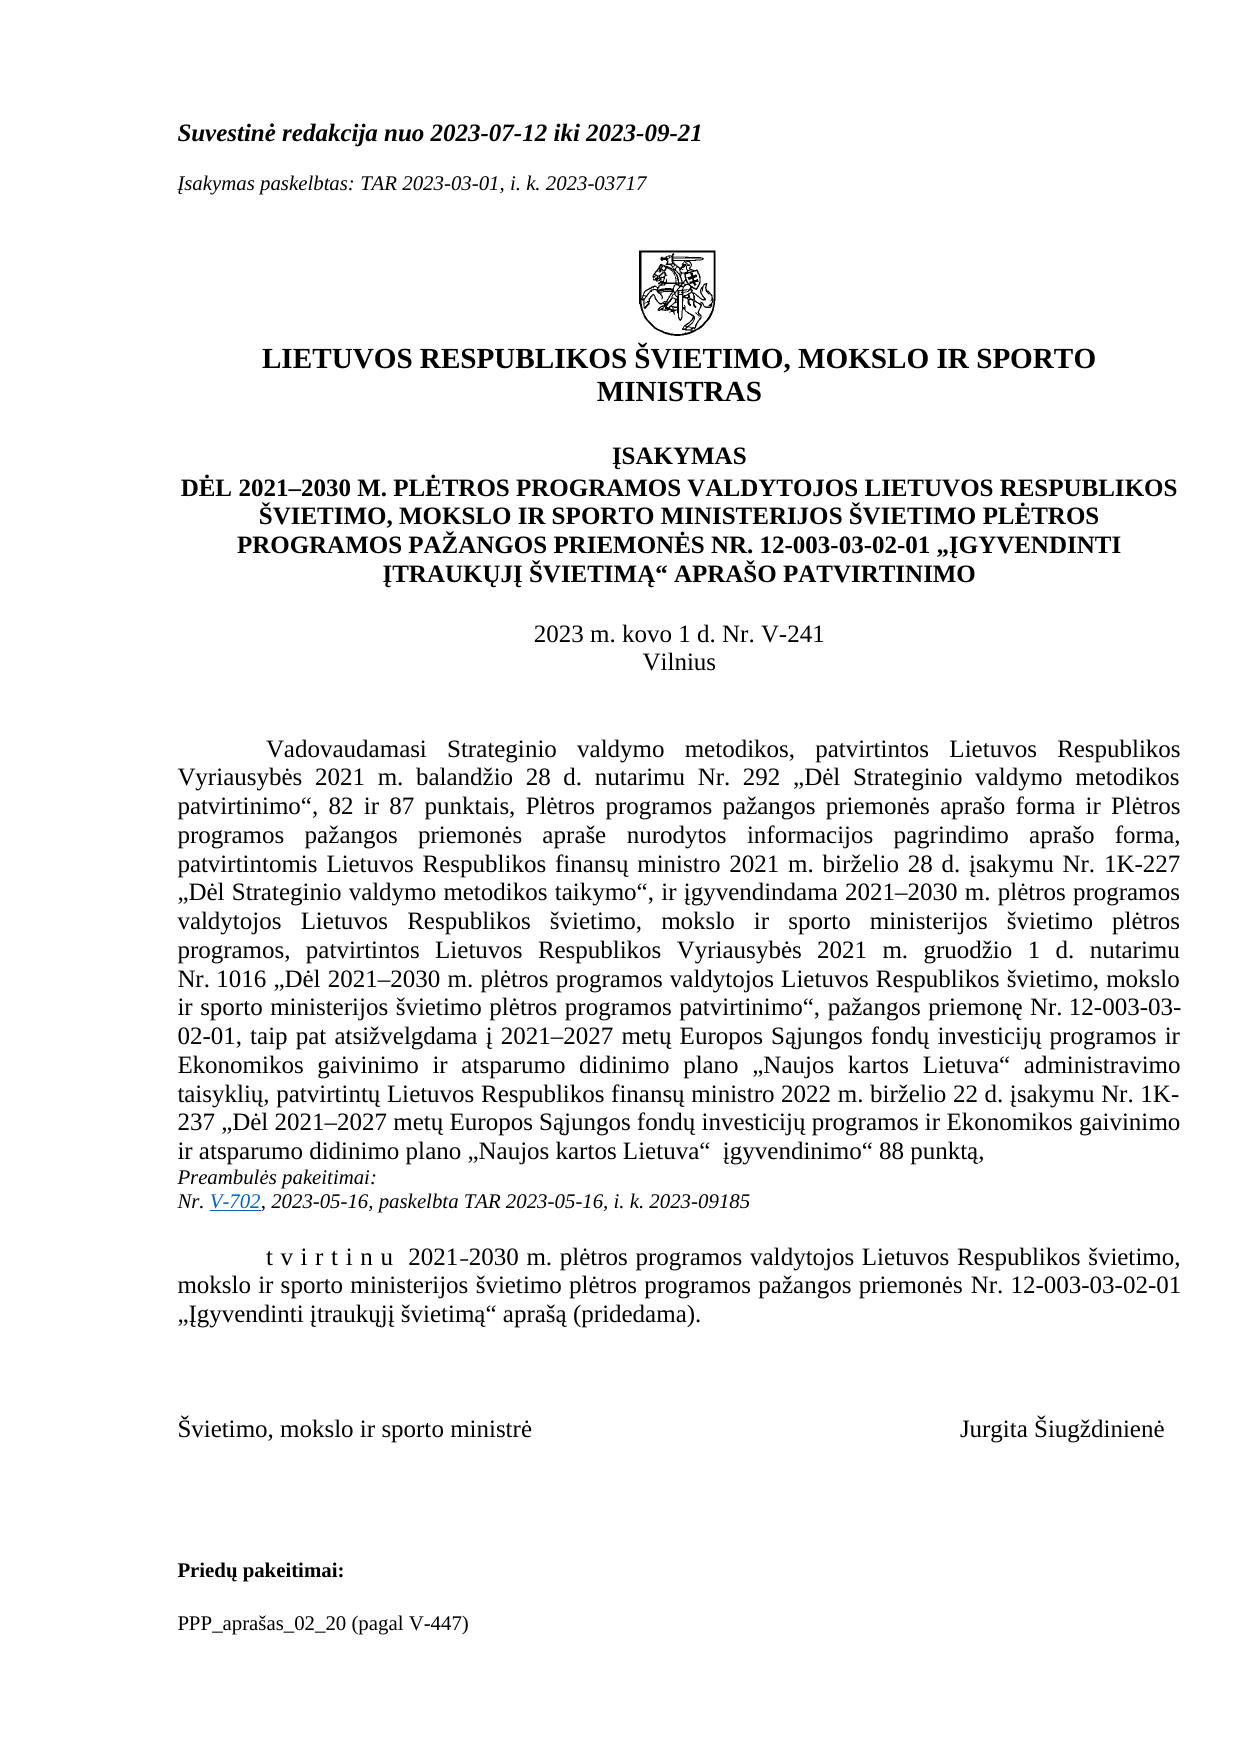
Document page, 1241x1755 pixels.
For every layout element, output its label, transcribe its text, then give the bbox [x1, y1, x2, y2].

text PPP_aprašas_02_20 (pagal V-447) [177, 1611, 1181, 1635]
text DĖL 2021–2030 M. PLĖTROS PROGRAMOS VALDYTOJOS LIETUVOS RESPUBLIKOS ŠVIETIMO, MOKSLO IR SPORTO MINISTERIJOS ŠVIETIMO PLĖTROS PROGRAMOS PAŽANGOS PRIEMONĖS NR. 12-003-03-02-01 „ĮGYVENDINTI ĮTRAUKŲJĮ ŠVIETIMĄ“ APRAŠO PATVIRTINIMO [177, 473, 1181, 588]
text Suvestinė redakcija nuo 2023-07-12 iki 2023-09-21 [177, 118, 1181, 147]
text Preambulės pakeitimai: [177, 1165, 1181, 1189]
text Vilnius [177, 647, 1181, 676]
text Įsakymas paskelbtas: TAR 2023-03-01, i. k. 2023-03717 [177, 171, 1181, 195]
text Švietimo, mokslo ir sporto ministrė Jurgita Šiugždinienė [177, 1414, 1181, 1443]
subtitle 2023 m. kovo 1 d. Nr. V-241 [177, 619, 1181, 647]
text Priedų pakeitimai: [177, 1558, 1181, 1582]
text LIETUVOS RESPUBLIKOS ŠVIETIMO, MOKSLO IR SPORTO MINISTRAS [177, 341, 1181, 408]
text ĮSAKYMAS [177, 441, 1181, 470]
text Nr. V-702, 2023-05-16, paskelbta TAR 2023-05-16, i. k. 2023-09185 [177, 1189, 1181, 1213]
text t v i r t i n u 2021–2030 m. plėtros programos valdytojos Lietuvos Respublikos švietimo, mokslo ir sporto ministerijos švietimo plėtros programos pažangos priemonės Nr. 12-003-03-02-01 „Įgyvendinti įtraukųjį švietimą“ aprašą (pridedama). [177, 1242, 1181, 1328]
text Vadovaudamasi Strateginio valdymo metodikos, patvirtintos Lietuvos Respublikos Vyriausybės 2021 m. balandžio 28 d. nutarimu Nr. 292 „Dėl Strateginio valdymo metodikos patvirtinimo“, 82 ir 87 punktais, Plėtros programos pažangos priemonės aprašo forma ir Plėtros programos pažangos priemonės apraše nurodytos informacijos pagrindimo aprašo forma, patvirtintomis Lietuvos Respublikos finansų ministro 2021 m. birželio 28 d. įsakymu Nr. 1K-227 „Dėl Strateginio valdymo metodikos taikymo“, ir įgyvendindama 2021–2030 m. plėtros programos valdytojos Lietuvos Respublikos švietimo, mokslo ir sporto ministerijos švietimo plėtros programos, patvirtintos Lietuvos Respublikos Vyriausybės 2021 m. gruodžio 1 d. nutarimu Nr. 1016 „Dėl 2021–2030 m. plėtros programos valdytojos Lietuvos Respublikos švietimo, mokslo ir sporto ministerijos švietimo plėtros programos patvirtinimo“, pažangos priemonę Nr. 12-003-03-02-01, taip pat atsižvelgdama į 2021–2027 metų Europos Sąjungos fondų investicijų programos ir Ekonomikos gaivinimo ir atsparumo didinimo plano „Naujos kartos Lietuva“ administravimo taisyklių, patvirtintų Lietuvos Respublikos finansų ministro 2022 m. birželio 22 d. įsakymu Nr. 1K-237 „Dėl 2021–2027 metų Europos Sąjungos fondų investicijų programos ir Ekonomikos gaivinimo ir atsparumo didinimo plano „Naujos kartos Lietuva“ įgyvendinimo“ 88 punktą, [177, 734, 1181, 1165]
